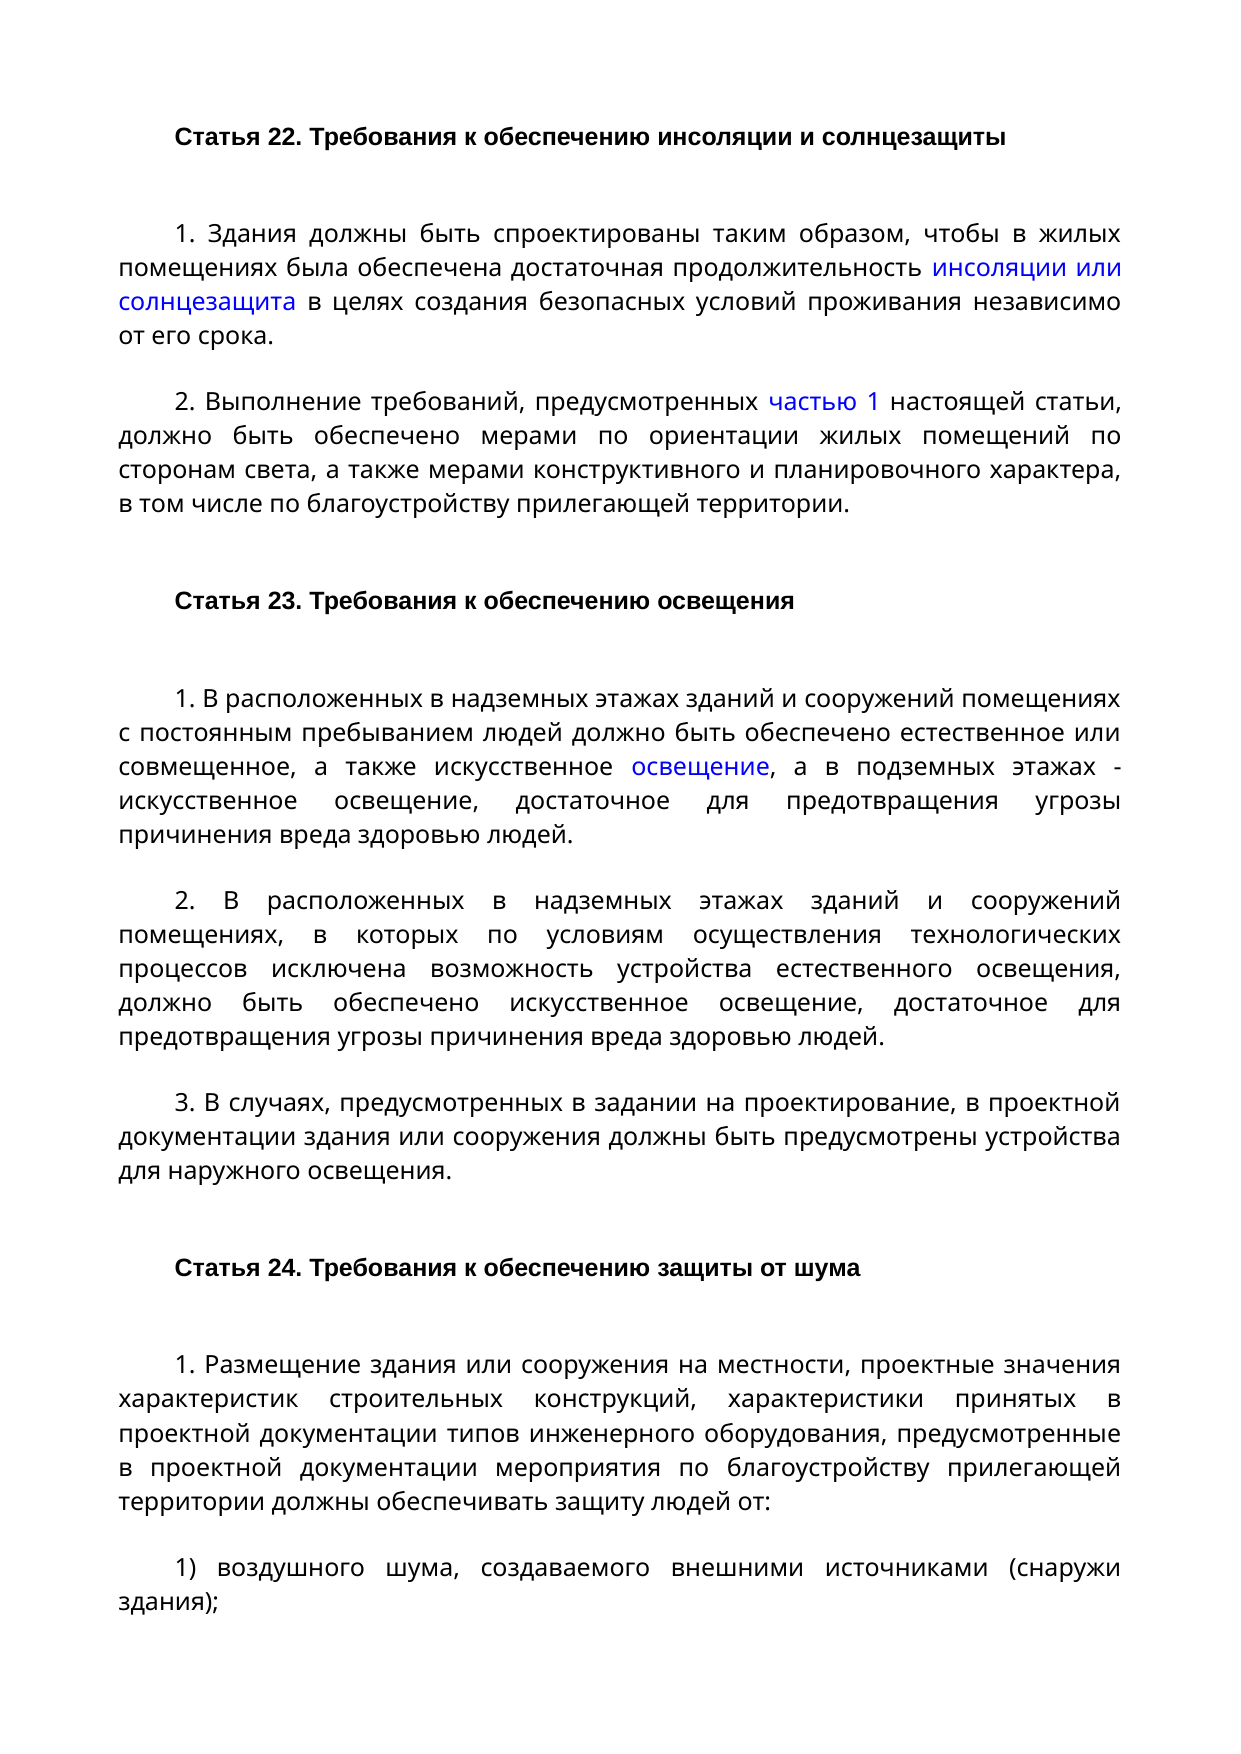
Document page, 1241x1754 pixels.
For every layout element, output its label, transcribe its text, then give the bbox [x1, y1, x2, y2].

text Статья 24. Требования к обеспечению защиты от шума [118, 1250, 1122, 1284]
text 1. В расположенных в надземных этажах зданий и сооружений помещениях с постоянным пребыванием людей должно быть обеспечено естественное или совмещенное, а также искусственное освещение, а в подземных этажах - искусственное освещение, достаточное для предотвращения угрозы причинения вреда здоровью людей. [118, 680, 1122, 851]
text Статья 23. Требования к обеспечению освещения [118, 583, 1122, 617]
text 2. Выполнение требований, предусмотренных частью 1 настоящей статьи, должно быть обеспечено мерами по ориентации жилых помещений по сторонам света, а также мерами конструктивного и планировочного характера, в том числе по благоустройству прилегающей территории. [118, 383, 1122, 520]
text 3. В случаях, предусмотренных в задании на проектирование, в проектной документации здания или сооружения должны быть предусмотрены устройства для наружного освещения. [118, 1084, 1122, 1187]
text 1. Здания должны быть спроектированы таким образом, чтобы в жилых помещениях была обеспечена достаточная продолжительность инсоляции или солнцезащита в целях создания безопасных условий проживания независимо от его срока. [118, 215, 1122, 352]
text 1. Размещение здания или сооружения на местности, проектные значения характеристик строительных конструкций, характеристики принятых в проектной документации типов инженерного оборудования, предусмотренные в проектной документации мероприятия по благоустройству прилегающей территории должны обеспечивать защиту людей от: [118, 1347, 1122, 1517]
text Статья 22. Требования к обеспечению инсоляции и солнцезащиты [118, 118, 1122, 152]
text 2. В расположенных в надземных этажах зданий и сооружений помещениях, в которых по условиям осуществления технологических процессов исключена возможность устройства естественного освещения, должно быть обеспечено искусственное освещение, достаточное для предотвращения угрозы причинения вреда здоровью людей. [118, 882, 1122, 1053]
text 1) воздушного шума, создаваемого внешними источниками (снаружи здания); [118, 1549, 1122, 1617]
